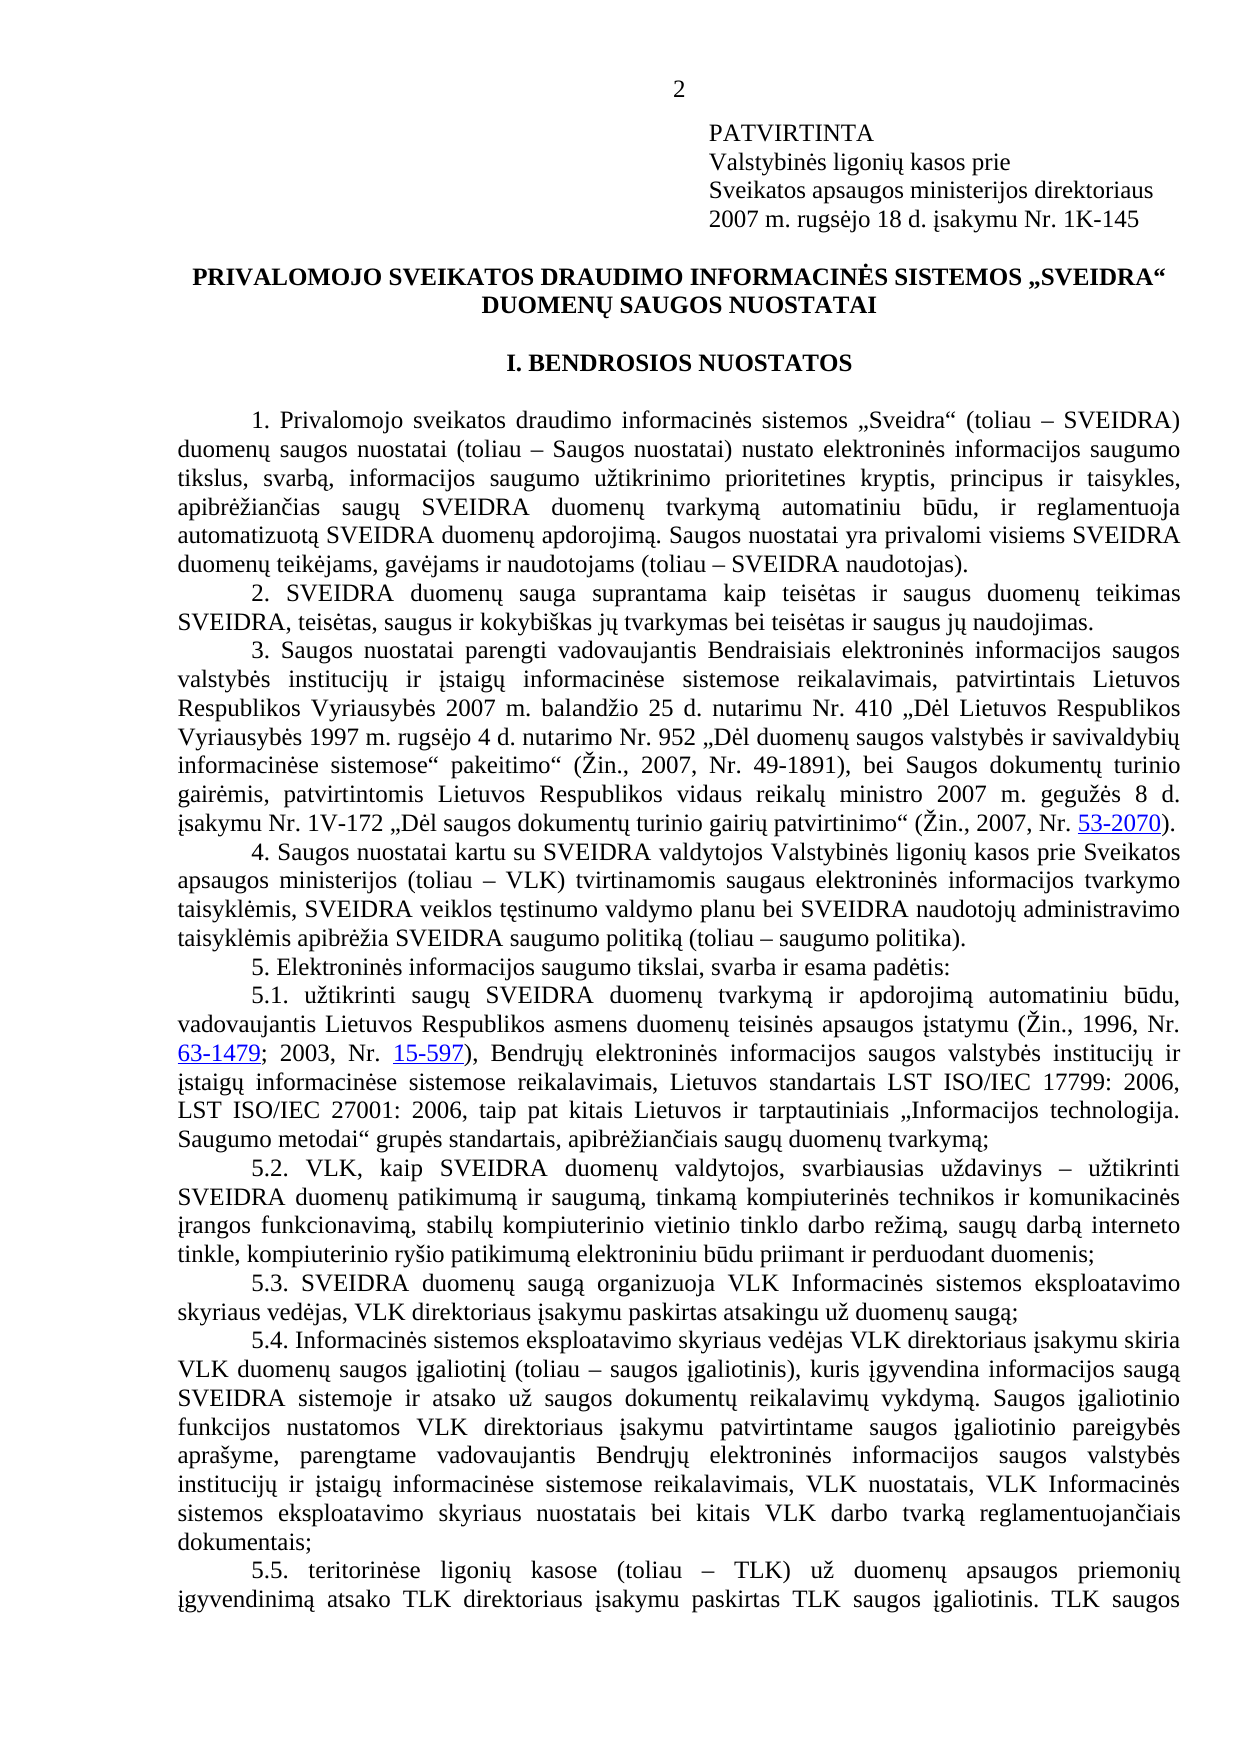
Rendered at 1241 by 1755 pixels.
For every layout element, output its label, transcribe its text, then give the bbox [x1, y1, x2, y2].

text 1. Privalomojo sveikatos draudimo informacinės sistemos „Sveidra“ (toliau – SVEIDRA) duomenų saugos nuostatai (toliau – Saugos nuostatai) nustato elektroninės informacijos saugumo tikslus, svarbą, informacijos saugumo užtikrinimo prioritetines kryptis, principus ir taisykles, apibrėžiančias saugų SVEIDRA duomenų tvarkymą automatiniu būdu, ir reglamentuoja automatizuotą SVEIDRA duomenų apdorojimą. Saugos nuostatai yra privalomi visiems SVEIDRA duomenų teikėjams, gavėjams ir naudotojams (toliau – SVEIDRA naudotojas). [177, 406, 1181, 578]
text I. Bendrosios nuostatos [177, 348, 1181, 377]
text 5.3. SVEIDRA duomenų saugą organizuoja VLK Informacinės sistemos eksploatavimo skyriaus vedėjas, VLK direktoriaus įsakymu paskirtas atsakingu už duomenų saugą; [177, 1268, 1181, 1326]
text 3. Saugos nuostatai parengti vadovaujantis Bendraisiais elektroninės informacijos saugos valstybės institucijų ir įstaigų informacinėse sistemose reikalavimais, patvirtintais Lietuvos Respublikos Vyriausybės 2007 m. balandžio 25 d. nutarimu Nr. 410 „Dėl Lietuvos Respublikos Vyriausybės 1997 m. rugsėjo 4 d. nutarimo Nr. 952 „Dėl duomenų saugos valstybės ir savivaldybių informacinėse sistemose“ pakeitimo“ (Žin., 2007, Nr. 49-1891), bei Saugos dokumentų turinio gairėmis, patvirtintomis Lietuvos Respublikos vidaus reikalų ministro 2007 m. gegužės 8 d. įsakymu Nr. 1V-172 „Dėl saugos dokumentų turinio gairių patvirtinimo“ (Žin., 2007, Nr. 53-2070). [177, 636, 1181, 837]
text 5.1. užtikrinti saugų SVEIDRA duomenų tvarkymą ir apdorojimą automatiniu būdu, vadovaujantis Lietuvos Respublikos asmens duomenų teisinės apsaugos įstatymu (Žin., 1996, Nr. 63-1479; 2003, Nr. 15-597), Bendrųjų elektroninės informacijos saugos valstybės institucijų ir įstaigų informacinėse sistemose reikalavimais, Lietuvos standartais LST ISO/IEC 17799: 2006, LST ISO/IEC 27001: 2006, taip pat kitais Lietuvos ir tarptautiniais „Informacijos technologija. Saugumo metodai“ grupės standartais, apibrėžiančiais saugų duomenų tvarkymą; [177, 981, 1181, 1153]
text 5.5. teritorinėse ligonių kasose (toliau – TLK) už duomenų apsaugos priemonių įgyvendinimą atsako TLK direktoriaus įsakymu paskirtas TLK saugos įgaliotinis. TLK saugos [177, 1556, 1181, 1613]
text PATVIRTINTA [177, 118, 1181, 147]
text Valstybinės ligonių kasos prie [177, 147, 1181, 176]
text 5.4. Informacinės sistemos eksploatavimo skyriaus vedėjas VLK direktoriaus įsakymu skiria VLK duomenų saugos įgaliotinį (toliau – saugos įgaliotinis), kuris įgyvendina informacijos saugą SVEIDRA sistemoje ir atsako už saugos dokumentų reikalavimų vykdymą. Saugos įgaliotinio funkcijos nustatomos VLK direktoriaus įsakymu patvirtintame saugos įgaliotinio pareigybės aprašyme, parengtame vadovaujantis Bendrųjų elektroninės informacijos saugos valstybės institucijų ir įstaigų informacinėse sistemose reikalavimais, VLK nuostatais, VLK Informacinės sistemos eksploatavimo skyriaus nuostatais bei kitais VLK darbo tvarką reglamentuojančiais dokumentais; [177, 1326, 1181, 1556]
text 5.2. VLK, kaip SVEIDRA duomenų valdytojos, svarbiausias uždavinys – užtikrinti SVEIDRA duomenų patikimumą ir saugumą, tinkamą kompiuterinės technikos ir komunikacinės įrangos funkcionavimą, stabilų kompiuterinio vietinio tinklo darbo režimą, saugų darbą interneto tinkle, kompiuterinio ryšio patikimumą elektroniniu būdu priimant ir perduodant duomenis; [177, 1153, 1181, 1268]
text 2007 m. rugsėjo 18 d. įsakymu Nr. 1K-145 [177, 204, 1181, 233]
text Sveikatos apsaugos ministerijos direktoriaus [177, 176, 1181, 204]
text 5. Elektroninės informacijos saugumo tikslai, svarba ir esama padėtis: [177, 952, 1181, 981]
text 2. SVEIDRA duomenų sauga suprantama kaip teisėtas ir saugus duomenų teikimas SVEIDRA, teisėtas, saugus ir kokybiškas jų tvarkymas bei teisėtas ir saugus jų naudojimas. [177, 578, 1181, 636]
text PRIVALOMOJO Sveikatos draudimo informacinės sistemos „Sveidra“ DUOMENŲ SAUGOS NUOSTATAI [177, 262, 1181, 319]
text 4. Saugos nuostatai kartu su SVEIDRA valdytojos Valstybinės ligonių kasos prie Sveikatos apsaugos ministerijos (toliau – VLK) tvirtinamomis saugaus elektroninės informacijos tvarkymo taisyklėmis, SVEIDRA veiklos tęstinumo valdymo planu bei SVEIDRA naudotojų administravimo taisyklėmis apibrėžia SVEIDRA saugumo politiką (toliau – saugumo politika). [177, 837, 1181, 952]
